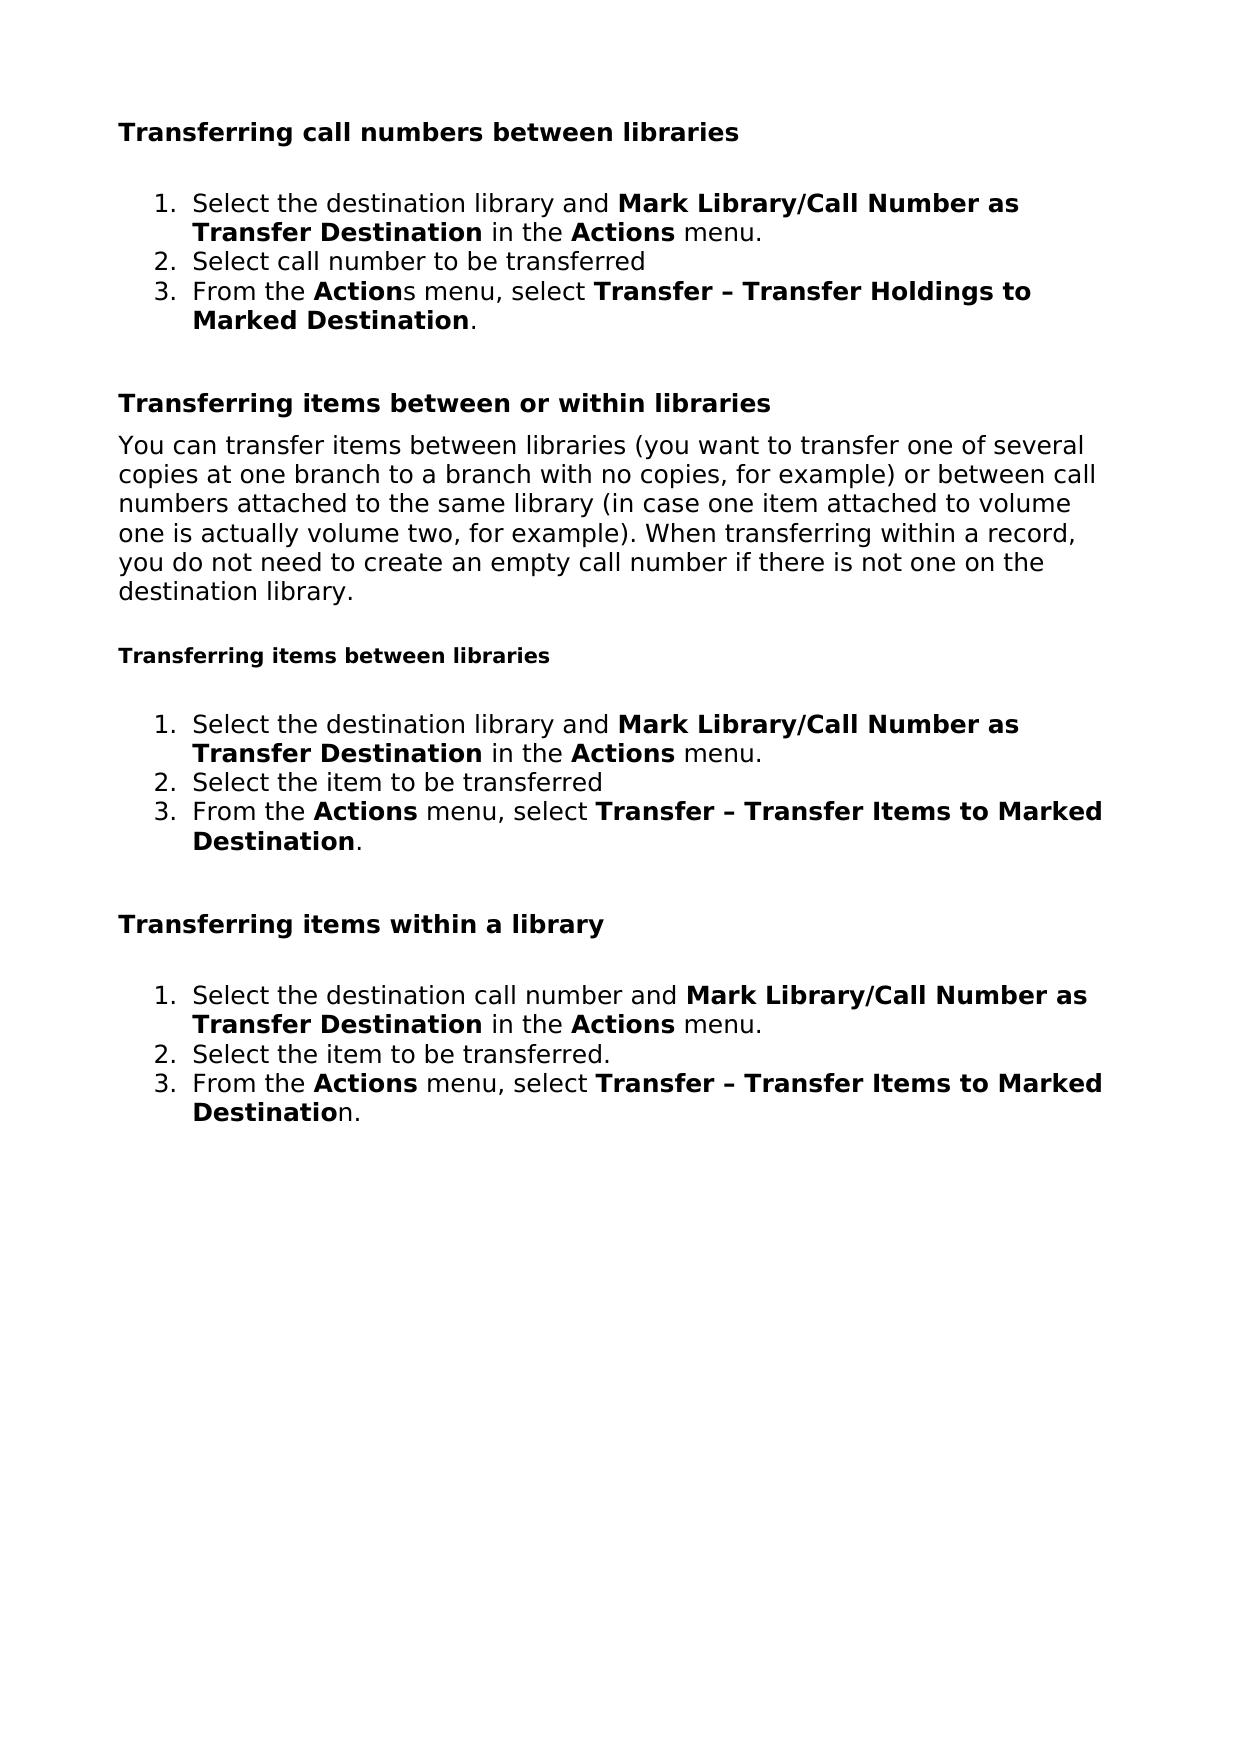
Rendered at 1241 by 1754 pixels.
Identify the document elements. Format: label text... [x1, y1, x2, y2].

list Select the item to be transferred. [177, 1040, 1122, 1069]
list Select the destination library and Mark Library/Call Number as Transfer Destination in the Actions menu. [177, 189, 1122, 248]
subtitle Transferring items within a library [118, 910, 1122, 939]
list From the Actions menu, select Transfer – Transfer Items to Marked Destination. [177, 1069, 1122, 1127]
list Select the item to be transferred [177, 768, 1122, 797]
subtitle Transferring items between libraries [118, 644, 1122, 668]
text You can transfer items between libraries (you want to transfer one of several copies at one branch to a branch with no copies, for example) or between call numbers attached to the same library (in case one item attached to volume one is actually volume two, for example). When transferring within a record, you do not need to create an empty call number if there is not one on the destination library. [118, 431, 1122, 606]
list Select the destination call number and Mark Library/Call Number as Transfer Destination in the Actions menu. [177, 981, 1122, 1040]
subtitle Transferring items between or within libraries [118, 389, 1122, 419]
list From the Actions menu, select Transfer – Transfer Items to Marked Destination. [177, 797, 1122, 856]
list From the Actions menu, select Transfer – Transfer Holdings to Marked Destination. [177, 277, 1122, 335]
subtitle Transferring call numbers between libraries [118, 118, 1122, 147]
list Select call number to be transferred [177, 248, 1122, 277]
list Select the destination library and Mark Library/Call Number as Transfer Destination in the Actions menu. [177, 710, 1122, 768]
